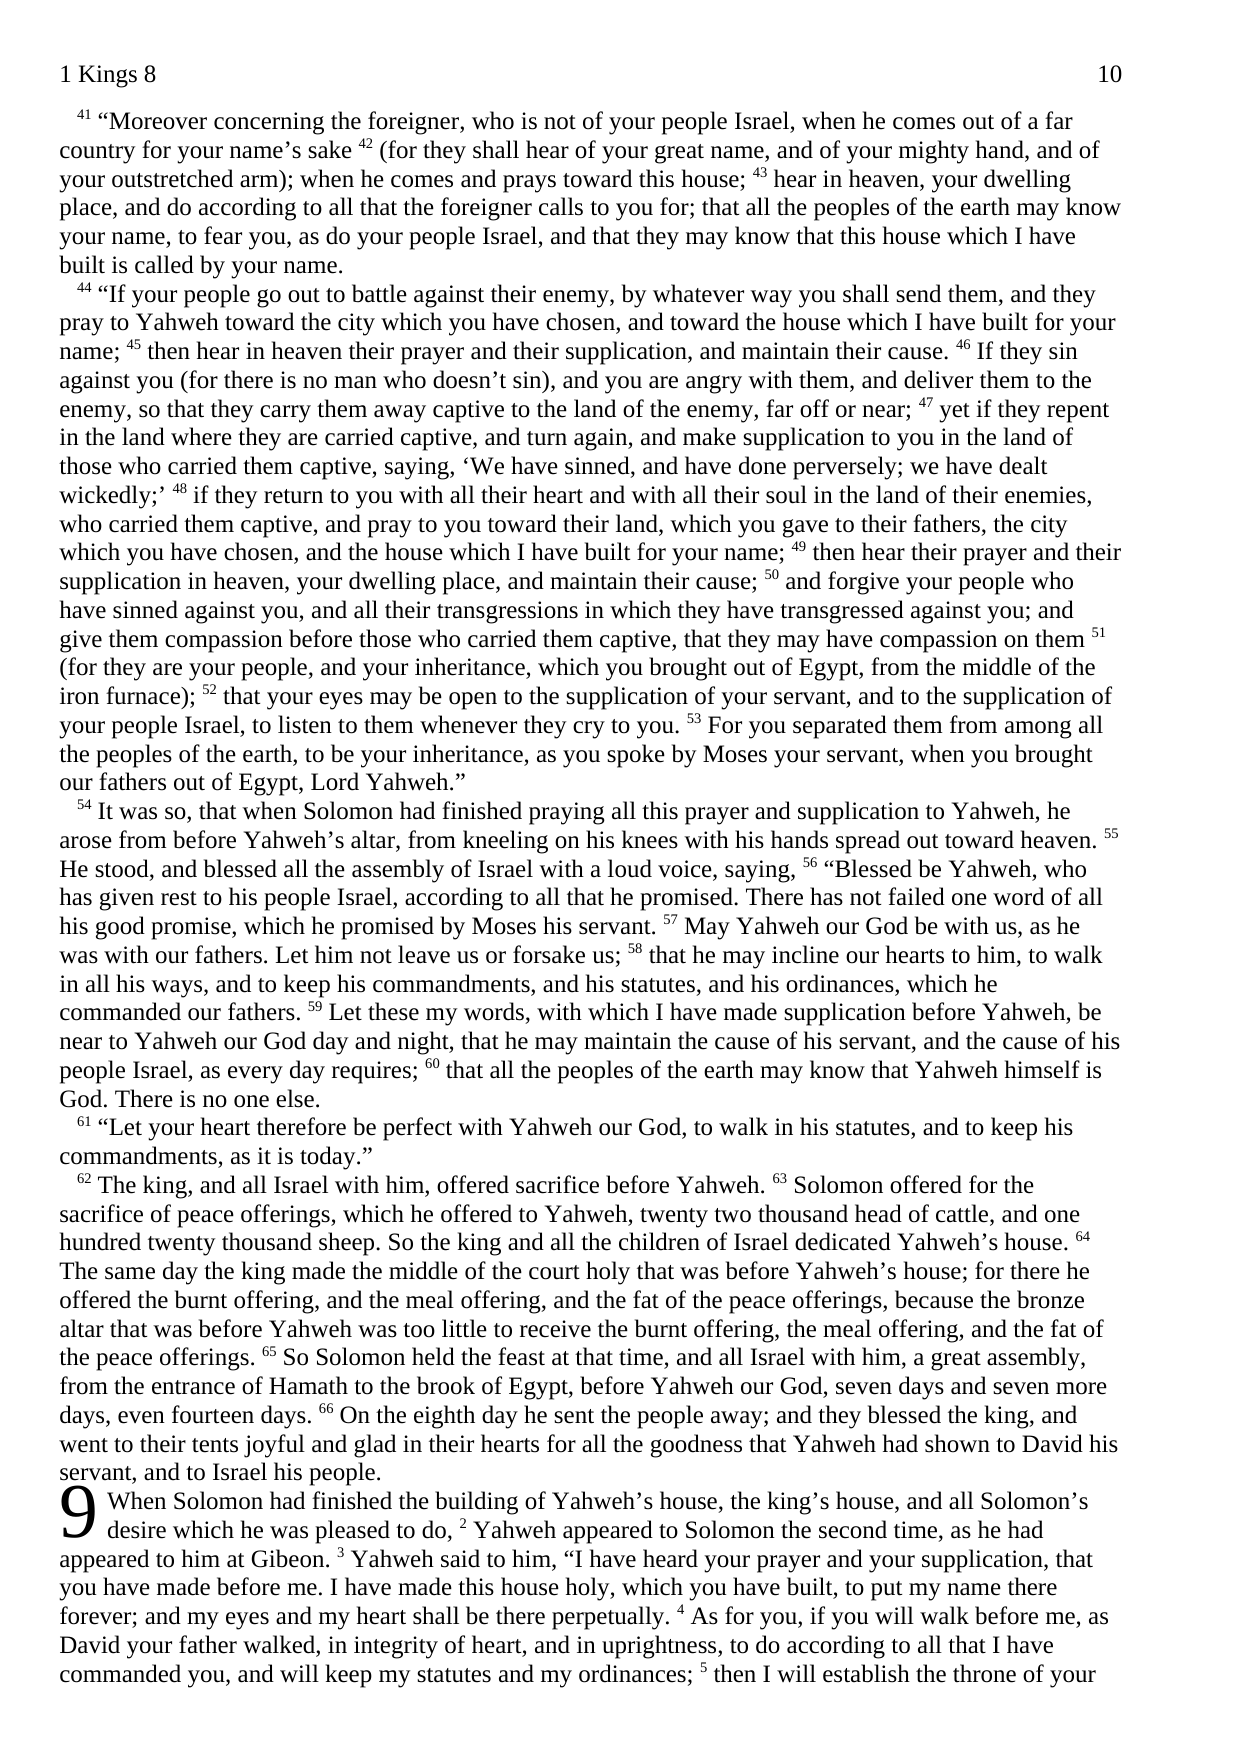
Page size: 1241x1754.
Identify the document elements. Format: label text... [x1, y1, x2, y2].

text 9When Solomon had finished the building of Yahweh’s house, the king’s house, and all Solomon’s desire which he was pleased to do, 2 Yahweh appeared to Solomon the second time, as he had appeared to him at Gibeon. 3 Yahweh said to him, “I have heard your prayer and your supplication, that you have made before me. I have made this house holy, which you have built, to put my name there forever; and my eyes and my heart shall be there perpetually. 4 As for you, if you will walk before me, as David your father walked, in integrity of heart, and in uprightness, to do according to all that I have commanded you, and will keep my statutes and my ordinances; 5 then I will establish the throne of your kingdom over Israel forever, as I promised to David your father, saying, ‘There shall not fail from you a man on the throne of Israel.’ 6 But if you turn away from following me, you or your children, and not keep my commandments and my statutes which I have set before you, but go and serve other gods, and worship them; 7 then I will cut off Israel out of the land which I have given them; and I will cast this house, which I have made holy for my name, out of my sight; and Israel will be a proverb and a byword among all peoples. 8 Though this house is so high, yet everyone who passes by it will be astonished and hiss; and they will say, ‘Why has Yahweh done this to this land, and to this house?’ 9 and they will answer, ‘Because they abandoned Yahweh their God, who brought their fathers out of the land of Egypt, and embraced other gods, and worshiped them, and served them. Therefore Yahweh has brought all this evil on them.’” [59, 1486, 1122, 1687]
text 61 “Let your heart therefore be perfect with Yahweh our God, to walk in his statutes, and to keep his commandments, as it is today.” [59, 1112, 1122, 1170]
text 54 It was so, that when Solomon had finished praying all this prayer and supplication to Yahweh, he arose from before Yahweh’s altar, from kneeling on his knees with his hands spread out toward heaven. 55 He stood, and blessed all the assembly of Israel with a loud voice, saying, 56 “Blessed be Yahweh, who has given rest to his people Israel, according to all that he promised. There has not failed one word of all his good promise, which he promised by Moses his servant. 57 May Yahweh our God be with us, as he was with our fathers. Let him not leave us or forsake us; 58 that he may incline our hearts to him, to walk in all his ways, and to keep his commandments, and his statutes, and his ordinances, which he commanded our fathers. 59 Let these my words, with which I have made supplication before Yahweh, be near to Yahweh our God day and night, that he may maintain the cause of his servant, and the cause of his people Israel, as every day requires; 60 that all the peoples of the earth may know that Yahweh himself is God. There is no one else. [59, 796, 1122, 1112]
text 62 The king, and all Israel with him, offered sacrifice before Yahweh. 63 Solomon offered for the sacrifice of peace offerings, which he offered to Yahweh, twenty two thousand head of cattle, and one hundred twenty thousand sheep. So the king and all the children of Israel dedicated Yahweh’s house. 64 The same day the king made the middle of the court holy that was before Yahweh’s house; for there he offered the burnt offering, and the meal offering, and the fat of the peace offerings, because the bronze altar that was before Yahweh was too little to receive the burnt offering, the meal offering, and the fat of the peace offerings. 65 So Solomon held the feast at that time, and all Israel with him, a great assembly, from the entrance of Hamath to the brook of Egypt, before Yahweh our God, seven days and seven more days, even fourteen days. 66 On the eighth day he sent the people away; and they blessed the king, and went to their tents joyful and glad in their hearts for all the goodness that Yahweh had shown to David his servant, and to Israel his people. [59, 1170, 1122, 1486]
text 44 “If your people go out to battle against their enemy, by whatever way you shall send them, and they pray to Yahweh toward the city which you have chosen, and toward the house which I have built for your name; 45 then hear in heaven their prayer and their supplication, and maintain their cause. 46 If they sin against you (for there is no man who doesn’t sin), and you are angry with them, and deliver them to the enemy, so that they carry them away captive to the land of the enemy, far off or near; 47 yet if they repent in the land where they are carried captive, and turn again, and make supplication to you in the land of those who carried them captive, saying, ‘We have sinned, and have done perversely; we have dealt wickedly;’ 48 if they return to you with all their heart and with all their soul in the land of their enemies, who carried them captive, and pray to you toward their land, which you gave to their fathers, the city which you have chosen, and the house which I have built for your name; 49 then hear their prayer and their supplication in heaven, your dwelling place, and maintain their cause; 50 and forgive your people who have sinned against you, and all their transgressions in which they have transgressed against you; and give them compassion before those who carried them captive, that they may have compassion on them 51 (for they are your people, and your inheritance, which you brought out of Egypt, from the middle of the iron furnace); 52 that your eyes may be open to the supplication of your servant, and to the supplication of your people Israel, to listen to them whenever they cry to you. 53 For you separated them from among all the peoples of the earth, to be your inheritance, as you spoke by Moses your servant, when you brought our fathers out of Egypt, Lord Yahweh.” [59, 279, 1122, 796]
text 41 “Moreover concerning the foreigner, who is not of your people Israel, when he comes out of a far country for your name’s sake 42 (for they shall hear of your great name, and of your mighty hand, and of your outstretched arm); when he comes and prays toward this house; 43 hear in heaven, your dwelling place, and do according to all that the foreigner calls to you for; that all the peoples of the earth may know your name, to fear you, as do your people Israel, and that they may know that this house which I have built is called by your name. [59, 106, 1122, 279]
